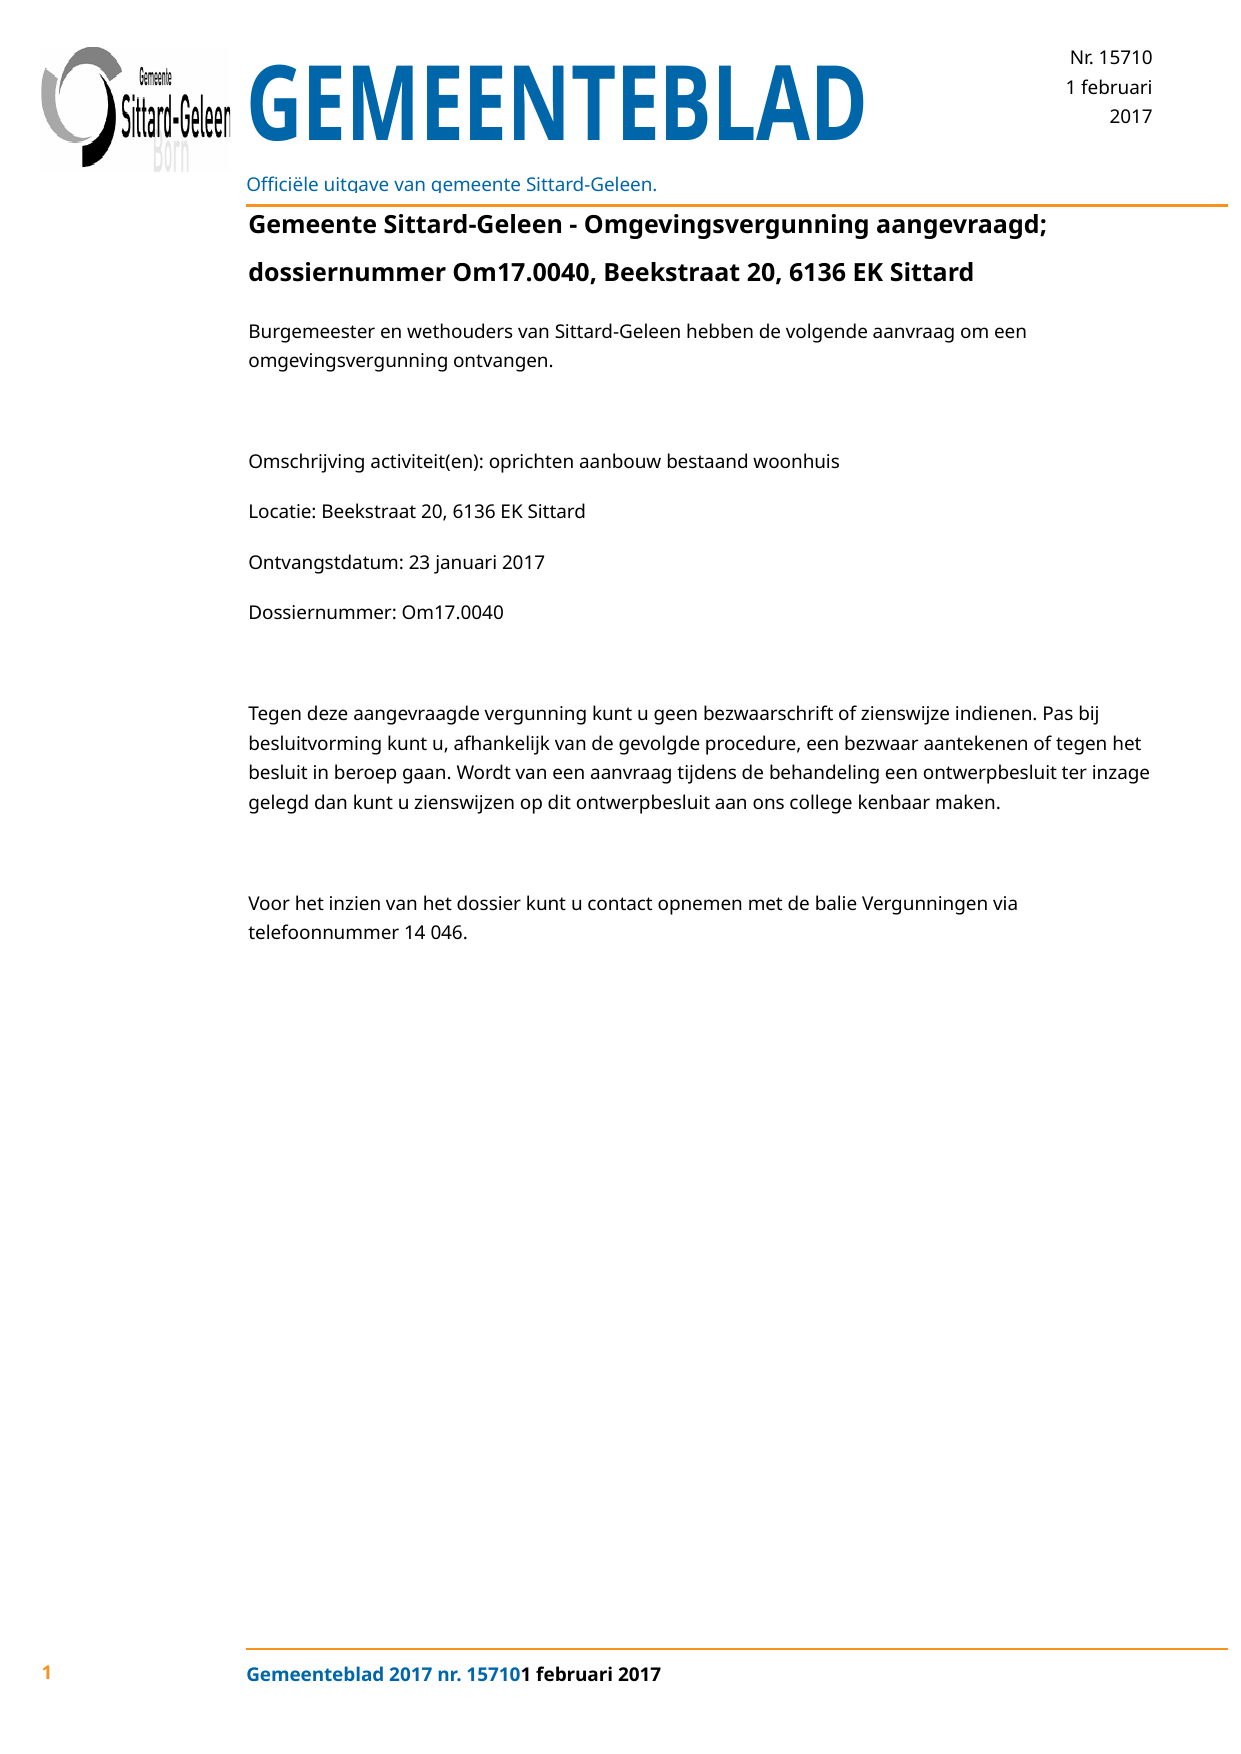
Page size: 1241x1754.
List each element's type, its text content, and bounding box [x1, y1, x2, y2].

text Gemeente Sittard-Geleen - Omgevingsvergunning aangevraagd; dossiernummer Om17.0040, Beekstraat 20, 6136 EK Sittard [248, 207, 1152, 288]
text Locatie: Beekstraat 20, 6136 EK Sittard [248, 499, 1152, 524]
text Omschrijving activiteit(en): oprichten aanbouw bestaand woonhuis [248, 448, 1152, 474]
text Ontvangstdatum: 23 januari 2017 [248, 549, 1152, 575]
text Burgemeester en wethouders van Sittard-Geleen hebben de volgende aanvraag om een omgevingsvergunning ontvangen. [248, 318, 1152, 373]
text Dossiernummer: Om17.0040 [248, 599, 1152, 625]
picture [41, 47, 231, 172]
text Voor het inzien van het dossier kunt u contact opnemen met de balie Vergunningen via telefoonnummer 14 046. [248, 890, 1152, 945]
text Tegen deze aangevraagde vergunning kunt u geen bezwaarschrift of zienswijze indienen. Pas bij besluitvorming kunt u, afhankelijk van de gevolgde procedure, een bezwaar aantekenen of tegen het besluit in beroep gaan. Wordt van een aanvraag tijdens de behandeling een ontwerpbesluit ter inzage gelegd dan kunt u zienswijzen op dit ontwerpbesluit aan ons college kenbaar maken. [248, 700, 1152, 815]
